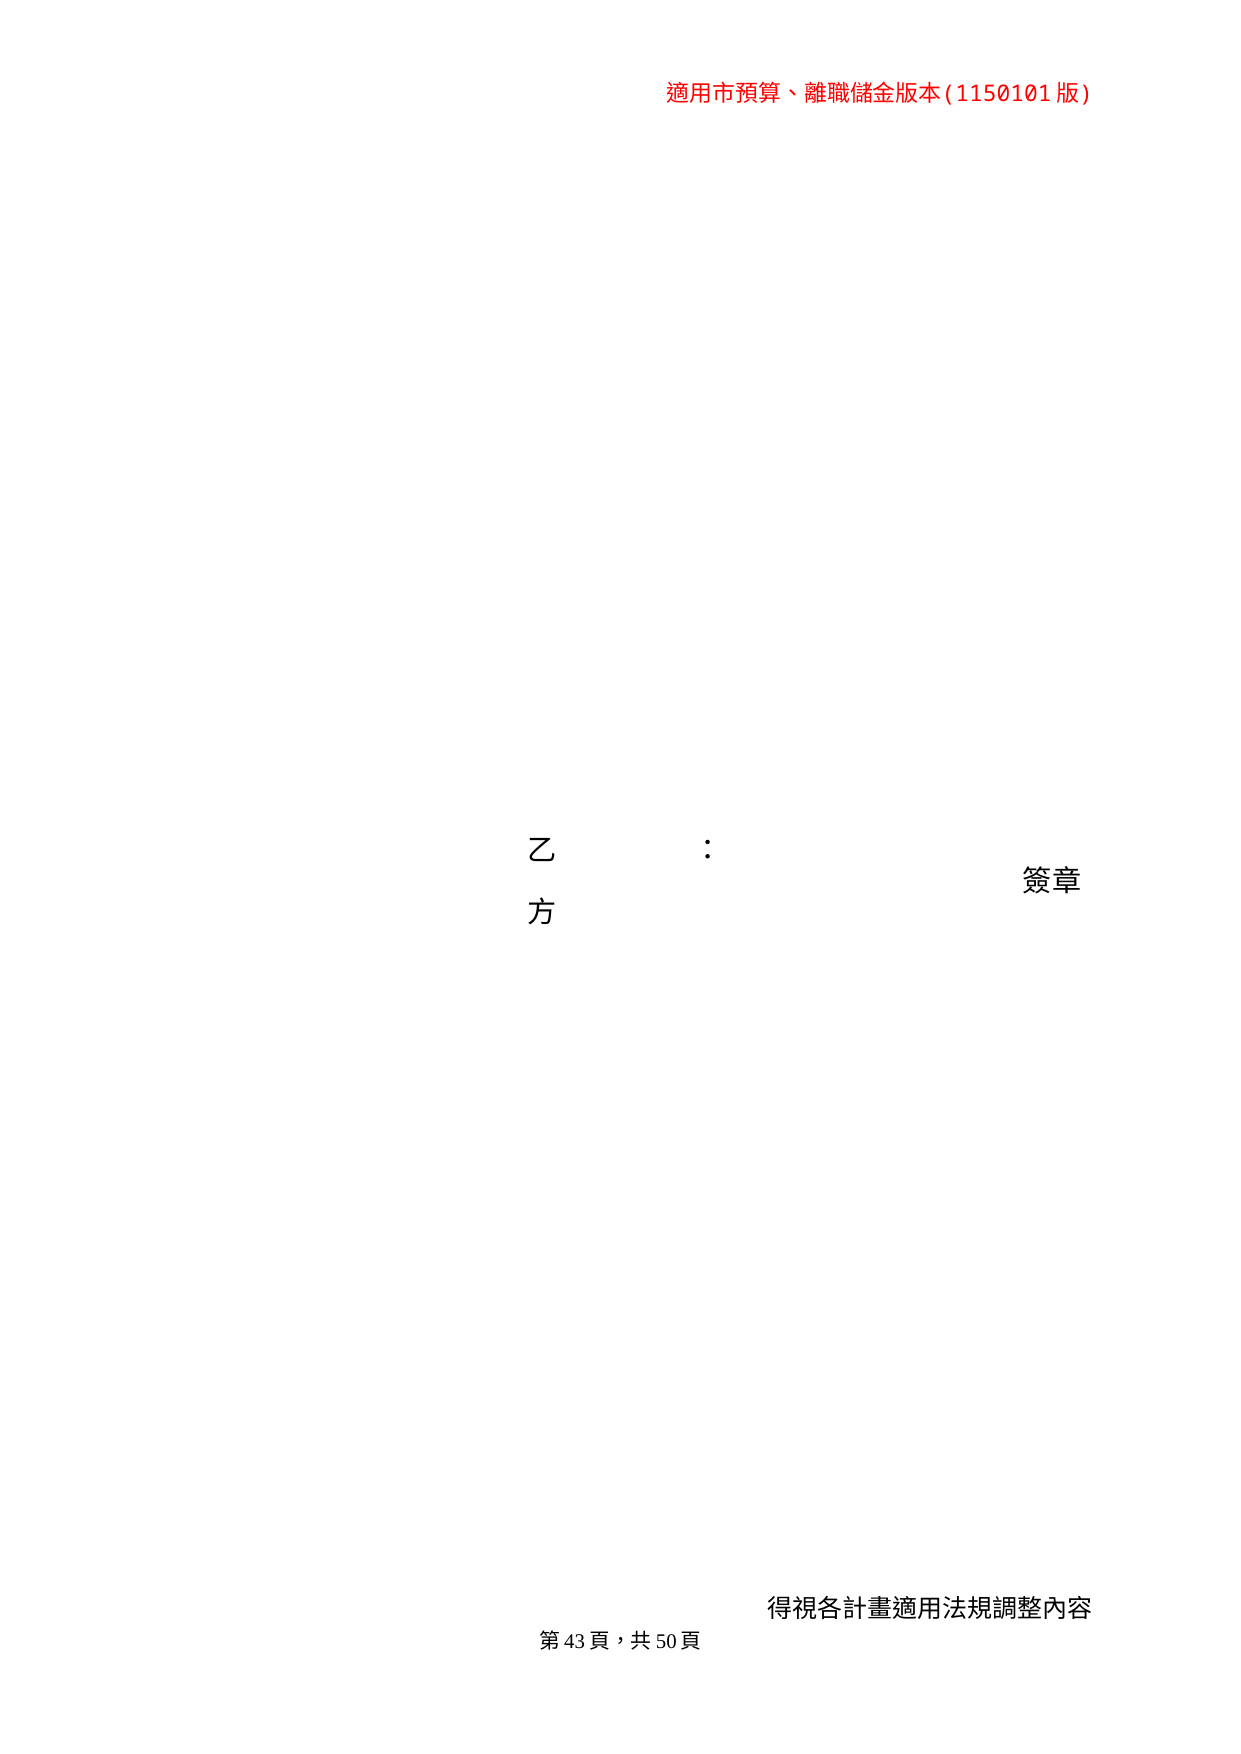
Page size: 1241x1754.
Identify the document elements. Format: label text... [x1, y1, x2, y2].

table_cell 簽章 [723, 806, 1092, 942]
table_cell 乙 方 [516, 806, 693, 942]
table_cell ： [694, 806, 723, 942]
